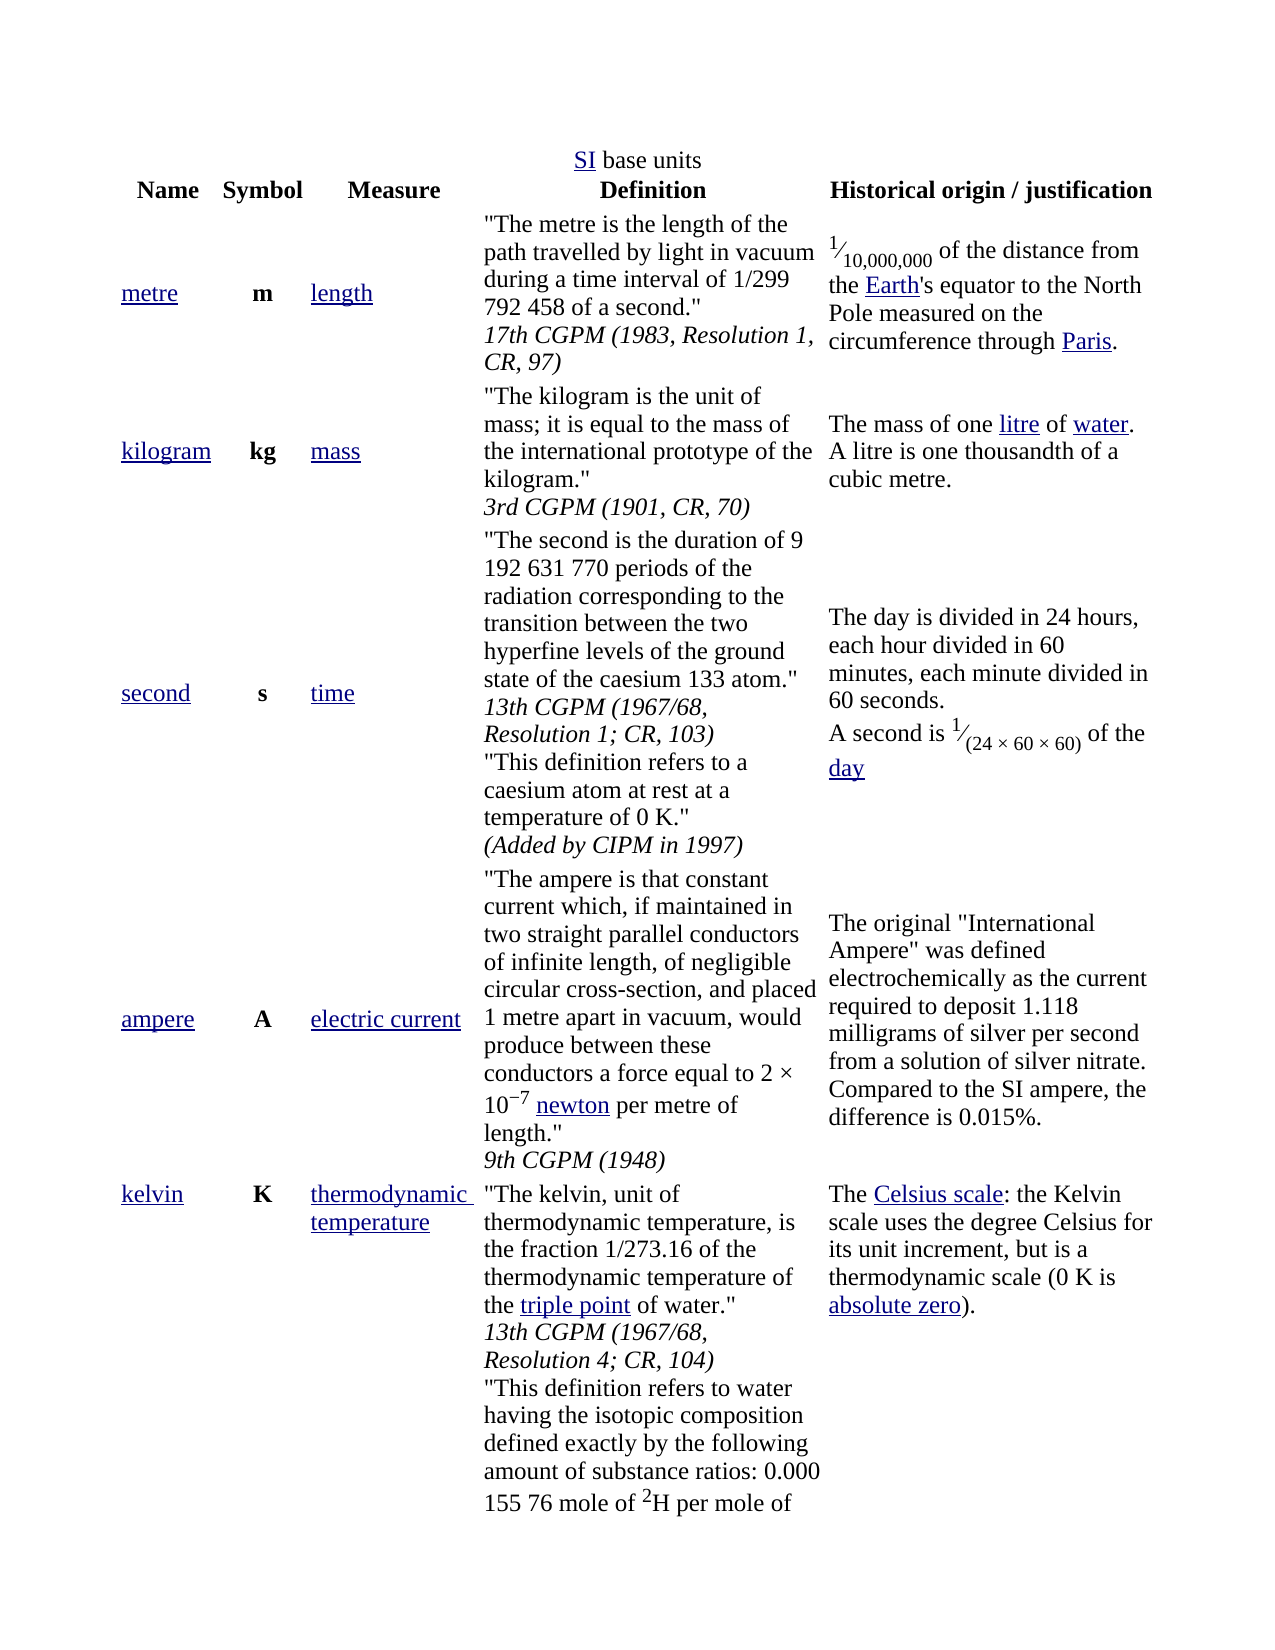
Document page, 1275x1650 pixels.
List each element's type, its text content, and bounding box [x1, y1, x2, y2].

table_cell kilogram [118, 379, 218, 523]
table_cell electric current [308, 862, 481, 1177]
table_header Symbol [218, 174, 307, 207]
table_header Measure [308, 174, 481, 207]
table_cell K [218, 1177, 307, 1520]
table_cell second [118, 524, 218, 862]
table_header Definition [481, 174, 825, 207]
table_cell s [218, 524, 307, 862]
text SI base units [118, 146, 1157, 173]
table_cell The day is divided in 24 hours, each hour divided in 60 minutes, each minute divided in 60 seconds. A second is 1⁄(24 × 60 × 60) of the day [825, 524, 1157, 862]
table_cell ampere [118, 862, 218, 1177]
table_cell kelvin [118, 1177, 218, 1520]
table_cell time [308, 524, 481, 862]
table_cell length [308, 207, 481, 379]
table_header Name [118, 174, 218, 207]
table_cell thermodynamic temperature [308, 1177, 481, 1520]
table_cell mass [308, 379, 481, 523]
table_cell The Celsius scale: the Kelvin scale uses the degree Celsius for its unit increment, but is a thermodynamic scale (0 K is absolute zero). [825, 1177, 1157, 1520]
table_cell m [218, 207, 307, 379]
table_cell metre [118, 207, 218, 379]
table_cell "The kelvin, unit of thermodynamic temperature, is the fraction 1/273.16 of the thermodynamic temperature of the triple point of water." 13th CGPM (1967/68, Resolution 4; CR, 104) "This definition refers to water having the isotopic composition defined exactly by the following amount of substance ratios: 0.000 155 76 mole of 2H per mole of [481, 1177, 825, 1520]
table_cell A [218, 862, 307, 1177]
table_cell "The metre is the length of the path travelled by light in vacuum during a time interval of 1/299 792 458 of a second." 17th CGPM (1983, Resolution 1, CR, 97) [481, 207, 825, 379]
table_cell "The ampere is that constant current which, if maintained in two straight parallel conductors of infinite length, of negligible circular cross-section, and placed 1 metre apart in vacuum, would produce between these conductors a force equal to 2 × 10−7 newton per metre of length." 9th CGPM (1948) [481, 862, 825, 1177]
table_header Historical origin / justification [825, 174, 1157, 207]
table_cell "The kilogram is the unit of mass; it is equal to the mass of the international prototype of the kilogram." 3rd CGPM (1901, CR, 70) [481, 379, 825, 523]
table_cell kg [218, 379, 307, 523]
table_cell The mass of one litre of water. A litre is one thousandth of a cubic metre. [825, 379, 1157, 523]
table_cell "The second is the duration of 9 192 631 770 periods of the radiation corresponding to the transition between the two hyperfine levels of the ground state of the caesium 133 atom." 13th CGPM (1967/68, Resolution 1; CR, 103) "This definition refers to a caesium atom at rest at a temperature of 0 K." (Added by CIPM in 1997) [481, 524, 825, 862]
table_cell 1⁄10,000,000 of the distance from the Earth's equator to the North Pole measured on the circumference through Paris. [825, 207, 1157, 379]
table_cell The original "International Ampere" was defined electrochemically as the current required to deposit 1.118 milligrams of silver per second from a solution of silver nitrate. Compared to the SI ampere, the difference is 0.015%. [825, 862, 1157, 1177]
